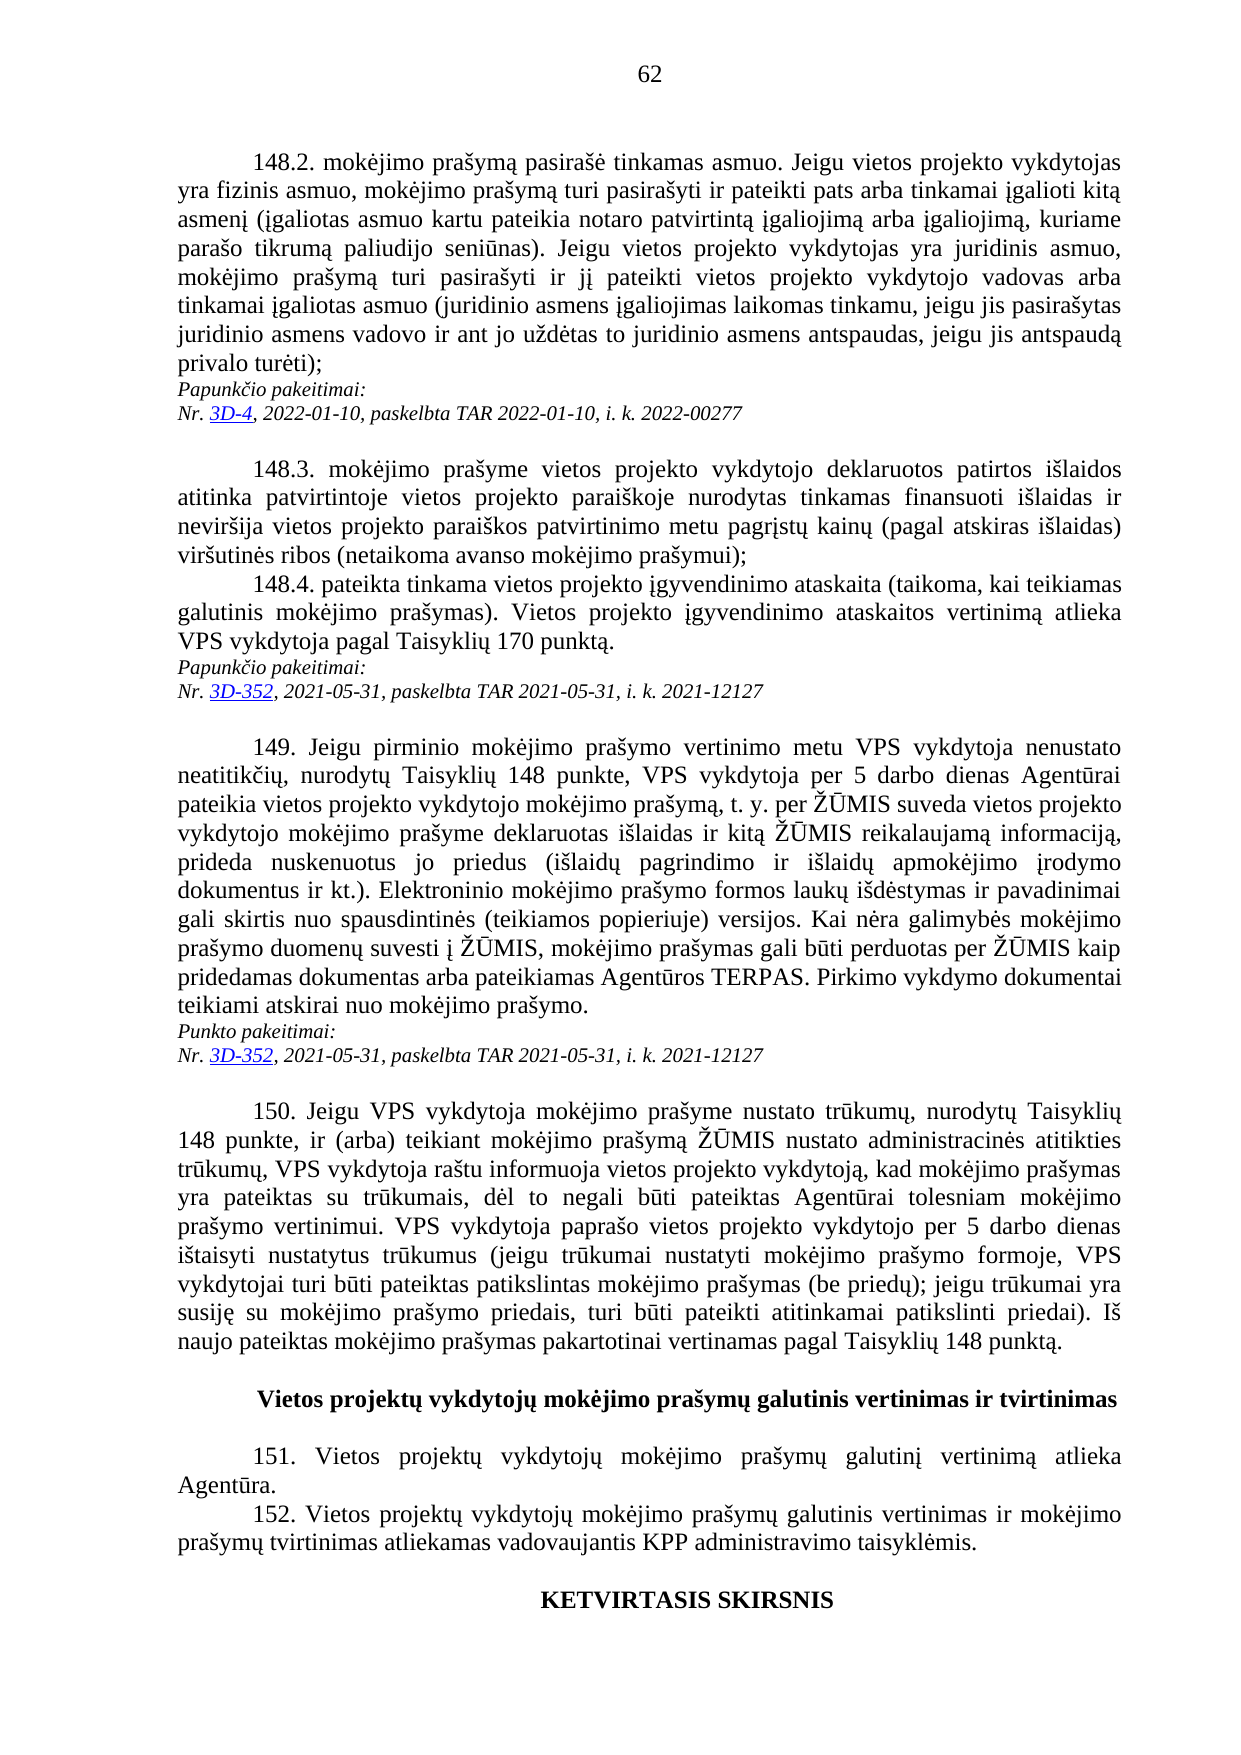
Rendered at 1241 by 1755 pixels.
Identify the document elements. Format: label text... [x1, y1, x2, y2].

text Nr. 3D-352, 2021-05-31, paskelbta TAR 2021-05-31, i. k. 2021-12127 [177, 679, 1122, 703]
text 148.3. mokėjimo prašyme vietos projekto vykdytojo deklaruotos patirtos išlaidos atitinka patvirtintoje vietos projekto paraiškoje nurodytas tinkamas finansuoti išlaidas ir neviršija vietos projekto paraiškos patvirtinimo metu pagrįstų kainų (pagal atskiras išlaidas) viršutinės ribos (netaikoma avanso mokėjimo prašymui); [177, 454, 1122, 569]
text 148.2. mokėjimo prašymą pasirašė tinkamas asmuo. Jeigu vietos projekto vykdytojas yra fizinis asmuo, mokėjimo prašymą turi pasirašyti ir pateikti pats arba tinkamai įgalioti kitą asmenį (įgaliotas asmuo kartu pateikia notaro patvirtintą įgaliojimą arba įgaliojimą, kuriame parašo tikrumą paliudijo seniūnas). Jeigu vietos projekto vykdytojas yra juridinis asmuo, mokėjimo prašymą turi pasirašyti ir jį pateikti vietos projekto vykdytojo vadovas arba tinkamai įgaliotas asmuo (juridinio asmens įgaliojimas laikomas tinkamu, jeigu jis pasirašytas juridinio asmens vadovo ir ant jo uždėtas to juridinio asmens antspaudas, jeigu jis antspaudą privalo turėti); [177, 147, 1122, 377]
text 152. Vietos projektų vykdytojų mokėjimo prašymų galutinis vertinimas ir mokėjimo prašymų tvirtinimas atliekamas vadovaujantis KPP administravimo taisyklėmis. [177, 1499, 1122, 1556]
text 151. Vietos projektų vykdytojų mokėjimo prašymų galutinį vertinimą atlieka Agentūra. [177, 1441, 1122, 1499]
text Papunkčio pakeitimai: [177, 655, 1122, 679]
text Papunkčio pakeitimai: [177, 377, 1122, 401]
text KETVIRTASIS SKIRSNIS [177, 1585, 1122, 1614]
text 149. Jeigu pirminio mokėjimo prašymo vertinimo metu VPS vykdytoja nenustato neatitikčių, nurodytų Taisyklių 148 punkte, VPS vykdytoja per 5 darbo dienas Agentūrai pateikia vietos projekto vykdytojo mokėjimo prašymą, t. y. per ŽŪMIS suveda vietos projekto vykdytojo mokėjimo prašyme deklaruotas išlaidas ir kitą ŽŪMIS reikalaujamą informaciją, prideda nuskenuotus jo priedus (išlaidų pagrindimo ir išlaidų apmokėjimo įrodymo dokumentus ir kt.). Elektroninio mokėjimo prašymo formos laukų išdėstymas ir pavadinimai gali skirtis nuo spausdintinės (teikiamos popieriuje) versijos. Kai nėra galimybės mokėjimo prašymo duomenų suvesti į ŽŪMIS, mokėjimo prašymas gali būti perduotas per ŽŪMIS kaip pridedamas dokumentas arba pateikiamas Agentūros TERPAS. Pirkimo vykdymo dokumentai teikiami atskirai nuo mokėjimo prašymo. [177, 732, 1122, 1019]
text Vietos projektų vykdytojų mokėjimo prašymų galutinis vertinimas ir tvirtinimas [177, 1384, 1122, 1412]
text 150. Jeigu VPS vykdytoja mokėjimo prašyme nustato trūkumų, nurodytų Taisyklių 148 punkte, ir (arba) teikiant mokėjimo prašymą ŽŪMIS nustato administracinės atitikties trūkumų, VPS vykdytoja raštu informuoja vietos projekto vykdytoją, kad mokėjimo prašymas yra pateiktas su trūkumais, dėl to negali būti pateiktas Agentūrai tolesniam mokėjimo prašymo vertinimui. VPS vykdytoja paprašo vietos projekto vykdytojo per 5 darbo dienas ištaisyti nustatytus trūkumus (jeigu trūkumai nustatyti mokėjimo prašymo formoje, VPS vykdytojai turi būti pateiktas patikslintas mokėjimo prašymas (be priedų); jeigu trūkumai yra susiję su mokėjimo prašymo priedais, turi būti pateikti atitinkamai patikslinti priedai). Iš naujo pateiktas mokėjimo prašymas pakartotinai vertinamas pagal Taisyklių 148 punktą. [177, 1096, 1122, 1355]
text 148.4. pateikta tinkama vietos projekto įgyvendinimo ataskaita (taikoma, kai teikiamas galutinis mokėjimo prašymas). Vietos projekto įgyvendinimo ataskaitos vertinimą atlieka VPS vykdytoja pagal Taisyklių 170 punktą. [177, 569, 1122, 655]
text Nr. 3D-4, 2022-01-10, paskelbta TAR 2022-01-10, i. k. 2022-00277 [177, 401, 1122, 425]
text Nr. 3D-352, 2021-05-31, paskelbta TAR 2021-05-31, i. k. 2021-12127 [177, 1043, 1122, 1067]
text Punkto pakeitimai: [177, 1019, 1122, 1043]
